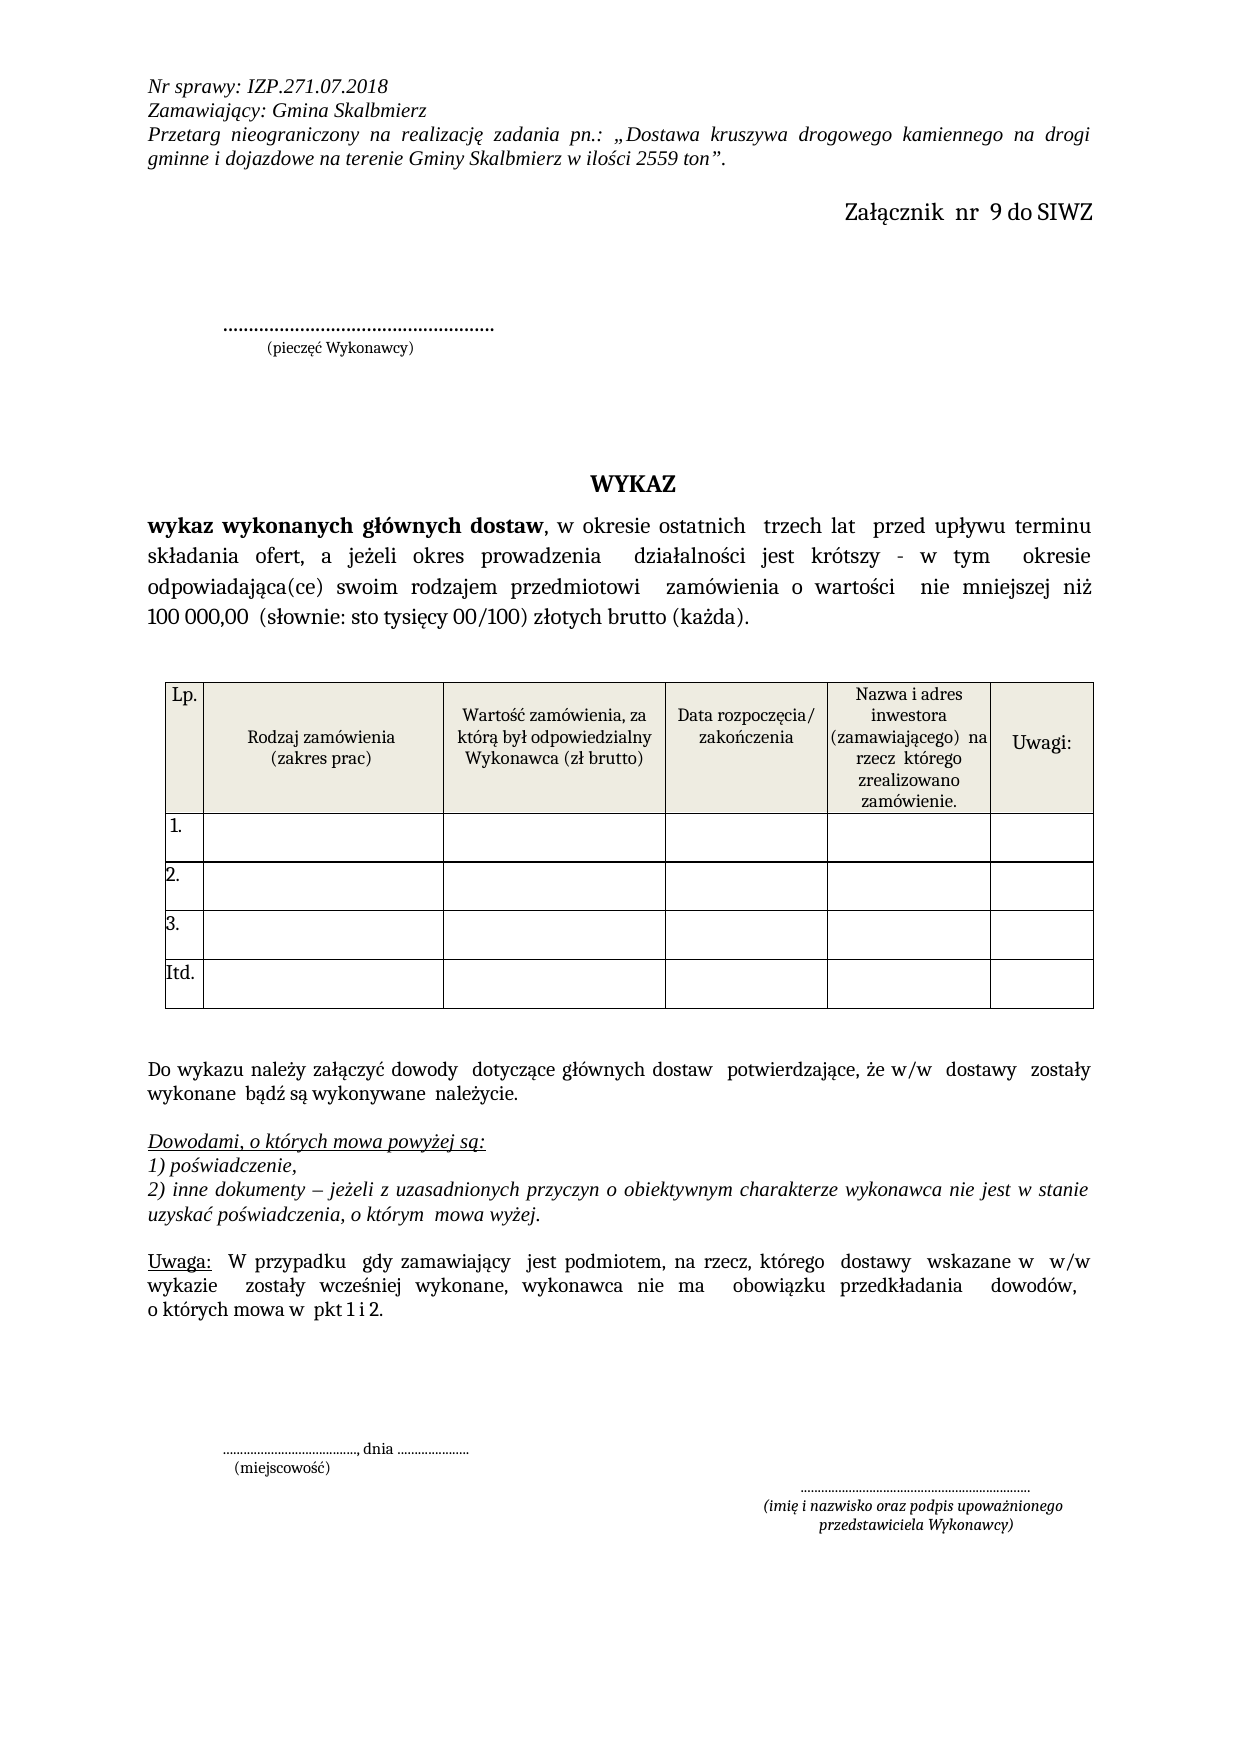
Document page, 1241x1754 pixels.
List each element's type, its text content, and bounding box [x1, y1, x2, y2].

text 1) poświadczenie, [148, 1153, 1093, 1177]
table_cell [204, 911, 443, 959]
table_header Nazwa i adres inwestora (zamawiającego) na rzecz którego zrealizowano zamówienie. [828, 683, 990, 812]
text (miejscowość) [223, 1458, 1093, 1477]
table_cell [444, 911, 665, 959]
table_header Wartość zamówienia, za którą był odpowiedzialny Wykonawca (zł brutto) [444, 683, 665, 812]
table_cell [991, 814, 1093, 861]
table_cell [204, 960, 443, 1008]
text ......................................., dnia ..................... [223, 1439, 1093, 1458]
table_cell [828, 863, 990, 910]
table_cell [666, 814, 827, 861]
table_cell [828, 814, 990, 861]
text ................................................................... [738, 1477, 1093, 1497]
text (pieczęć Wykonawcy) [223, 338, 1093, 357]
text przedstawiciela Wykonawcy) [738, 1516, 1093, 1535]
table_cell [828, 960, 990, 1008]
table_cell [204, 863, 443, 910]
text Dowodami, o których mowa powyżej są: [148, 1129, 1093, 1153]
table_cell [991, 960, 1093, 1008]
table_header Lp. [166, 683, 203, 812]
text Załącznik nr 9 do SIWZ [223, 198, 1093, 227]
table_header Uwagi: [991, 683, 1093, 812]
table_cell 1. [166, 814, 203, 861]
table_cell [991, 863, 1093, 910]
text 2) inne dokumenty – jeżeli z uzasadnionych przyczyn o obiektywnym charakterze wykonawca nie jest w stanie uzyskać poświadczenia, o którym mowa wyżej. [148, 1177, 1093, 1226]
text WYKAZ [148, 470, 1093, 499]
text ..................................................... [223, 309, 1093, 338]
table_cell [444, 863, 665, 910]
table_header Rodzaj zamówienia (zakres prac) [204, 683, 443, 812]
table_cell [828, 911, 990, 959]
text wykaz wykonanych głównych dostaw, w okresie ostatnich trzech lat przed upływu terminu składania ofert, a jeżeli okres prowadzenia działalności jest krótszy - w tym okresie odpowiadająca(ce) swoim rodzajem przedmiotowi zamówienia o wartości nie mniejszej niż 100 000,00 (słownie: sto tysięcy 00/100) złotych brutto (każda). [148, 513, 1093, 630]
table_cell [991, 911, 1093, 959]
table_cell [666, 960, 827, 1008]
table_header Data rozpoczęcia/ zakończenia [666, 683, 827, 812]
table_cell [444, 814, 665, 861]
table_cell [444, 960, 665, 1008]
table_cell [204, 814, 443, 861]
table_cell [666, 863, 827, 910]
table_cell 2. [166, 863, 203, 910]
text Do wykazu należy załączyć dowody dotyczące głównych dostaw potwierdzające, że w/w dostawy zostały wykonane bądź są wykonywane należycie. [148, 1057, 1093, 1105]
text Uwaga: W przypadku gdy zamawiający jest podmiotem, na rzecz, którego dostawy wskazane w w/w wykazie zostały wcześniej wykonane, wykonawca nie ma obowiązku przedkładania dowodów, o których mowa w pkt 1 i 2. [148, 1249, 1093, 1321]
table_cell 3. [166, 911, 203, 959]
table_cell Itd. [166, 960, 203, 1008]
text (imię i nazwisko oraz podpis upoważnionego [738, 1497, 1093, 1516]
table_cell [666, 911, 827, 959]
